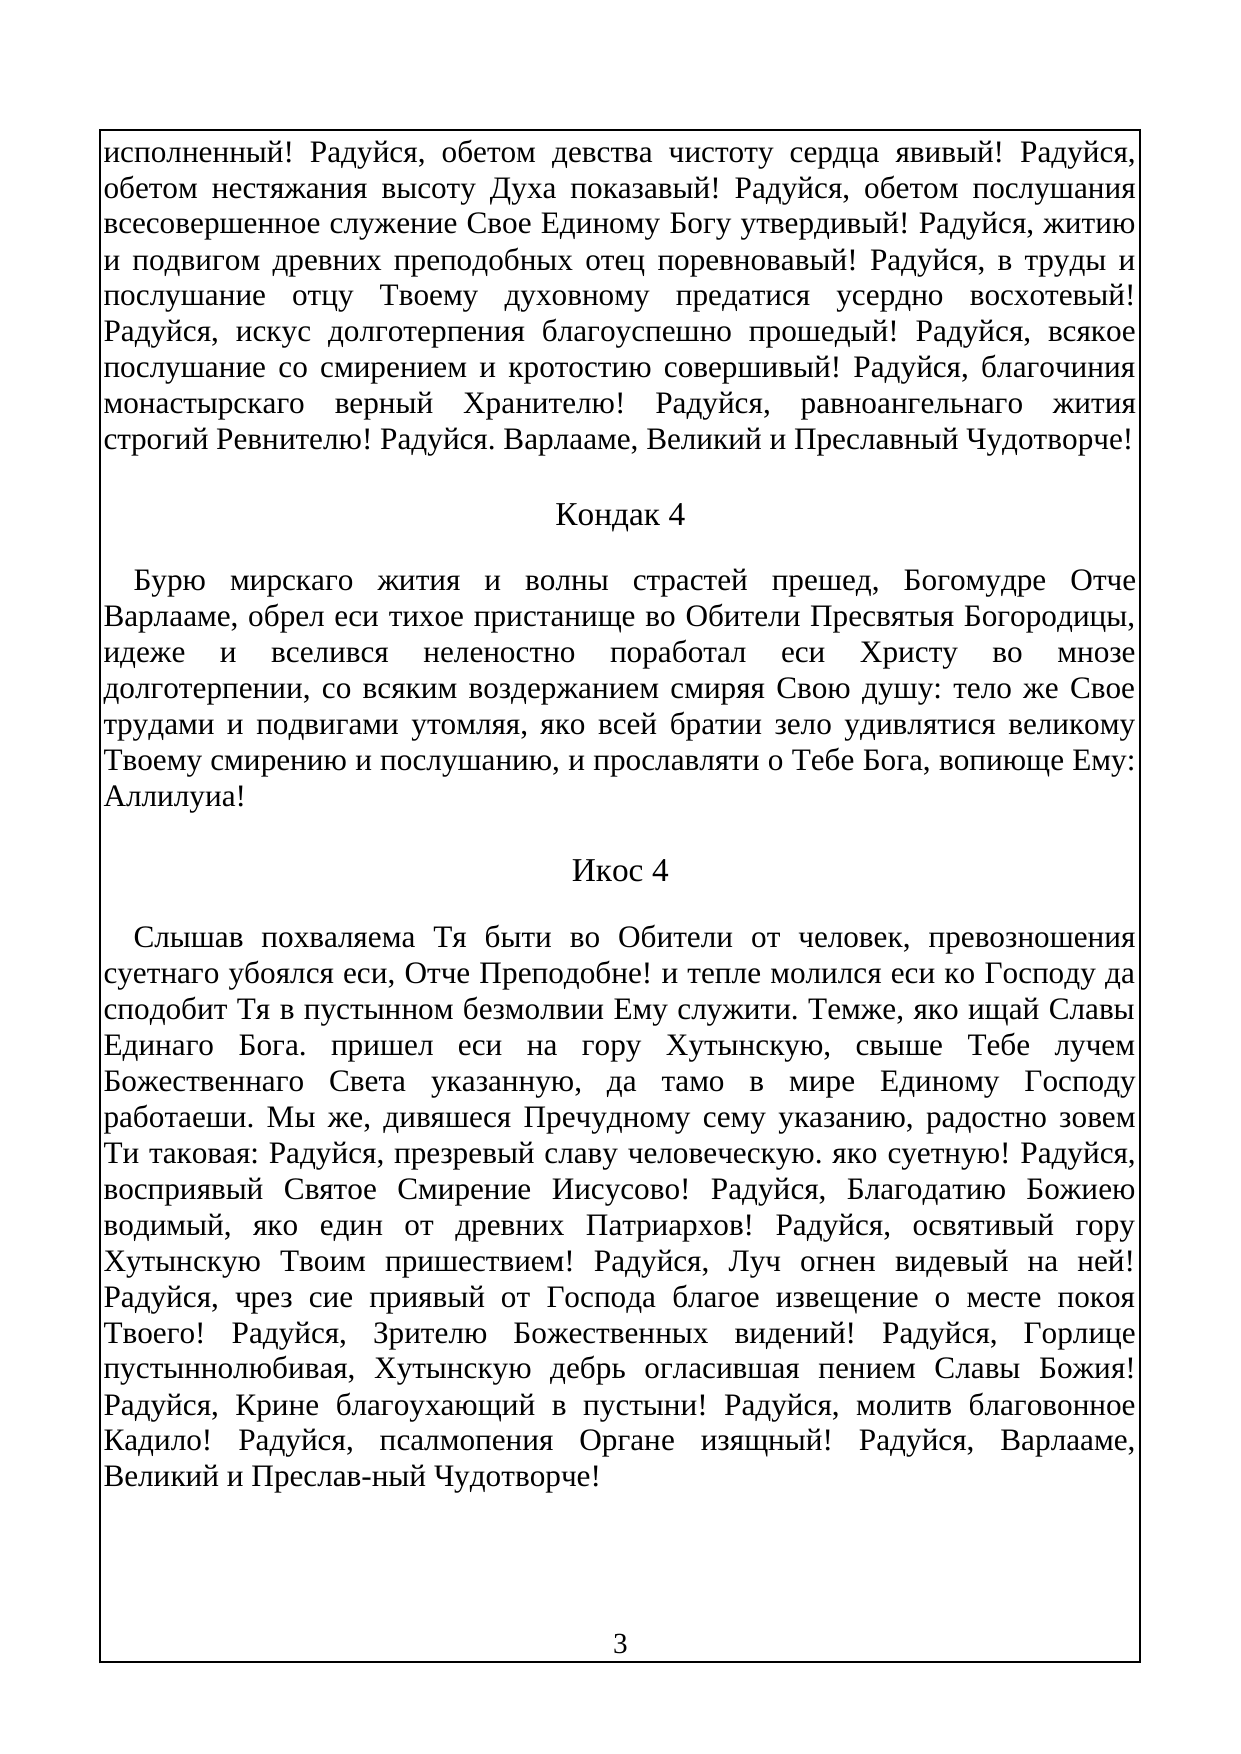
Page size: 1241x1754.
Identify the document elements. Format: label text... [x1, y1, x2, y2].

text Слышав похваляема Тя быти во Обители от человек, превозношения суетнаго убоялся еси, Отче Преподобне! и тепле молился еси ко Господу да сподобит Тя в пустынном безмолвии Ему служити. Темже, яко ищай Славы Единаго Бога. пришел еси на гору Хутынскую, свыше Тебе лучем Божественнаго Света указанную, да тамо в мире Единому Господу работаеши. Мы же, дивяшеся Пречудному сему указанию, радостно зовем Ти таковая: Радуйся, презревый славу человеческую. яко суетную! Радуйся, восприявый Святое Смирение Иисусово! Радуйся, Благодатию Божиею водимый, яко един от древних Патриархов! Радуйся, освятивый гору Хутынскую Твоим пришествием! Радуйся, Луч огнен видевый на ней! Радуйся, чрез сие приявый от Господа благое извещение о месте покоя Твоего! Радуйся, Зрителю Божественных видений! Радуйся, Горлице пустыннолюбивая, Хутынскую дебрь огласившая пением Славы Божия! Радуйся, Крине благоухающий в пустыни! Радуйся, молитв благовонное Кадило! Радуйся, псалмопения Органе изящный! Радуйся, Варлааме, Великий и Преслав-ный Чудотворче! [103, 918, 1137, 1493]
subtitle Икос 4 [103, 851, 1137, 889]
text исполненный! Радуйся, обетом девства чистоту сердца явивый! Радуйся, обетом нестяжания высоту Духа показавый! Радуйся, обетом послушания всесовершенное служение Свое Единому Богу утвердивый! Радуйся, житию и подвигом древних преподобных отец поревновавый! Радуйся, в труды и послушание отцу Твоему духовному предатися усердно восхотевый! Радуйся, искус долготерпения благоуспешно прошедый! Радуйся, всякое послушание со смирением и кротостию совершивый! Радуйся, благочиния монастырскаго верный Хранителю! Радуйся, равноангельнаго жития строгий Ревнителю! Радуйся. Варлааме, Великий и Преславный Чудотворче! [103, 133, 1137, 456]
text Бурю мирскаго жития и волны страстей прешед, Богомудре Отче Варлааме, обрел еси тихое пристанище во Обители Пресвятыя Богородицы, идеже и вселився неленостно поработал еси Христу во мнозе долготерпении, со всяким воздержанием смиряя Свою душу: тело же Свое трудами и подвигами утомляя, яко всей братии зело удивлятися великому Твоему смирению и послушанию, и прославляти о Тебе Бога, вопиюще Ему: Аллилуиа! [103, 562, 1137, 813]
subtitle Кондак 4 [103, 494, 1137, 532]
